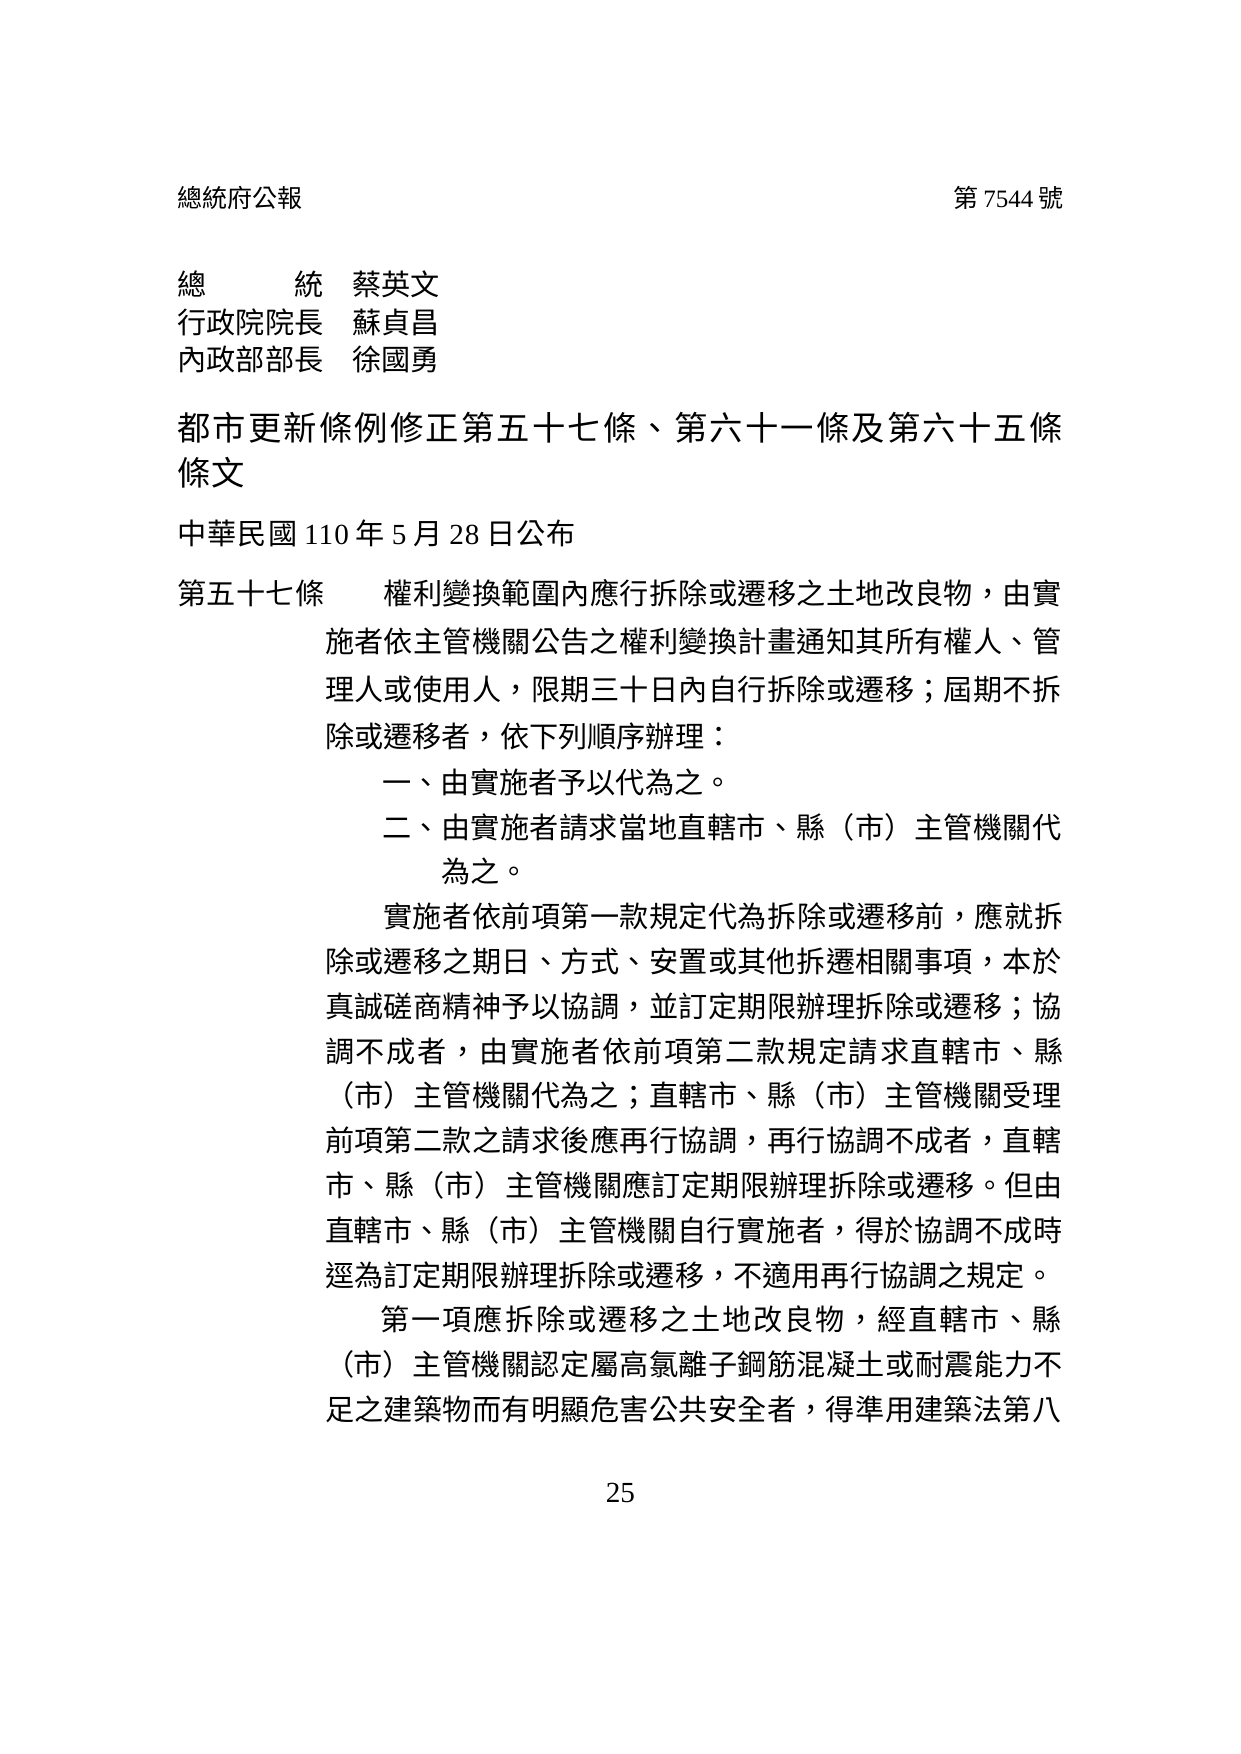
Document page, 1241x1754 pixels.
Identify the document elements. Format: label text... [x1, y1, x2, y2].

text 總 統 蔡英文 行政院院長 蘇貞昌 內政部部長 徐國勇 [177, 266, 1063, 378]
text 中華民國110年5月28日公布 [177, 507, 1063, 553]
text 都市更新條例修正第五十七條、第六十一條及第六十五條條文 [177, 403, 1063, 495]
text 一、由實施者予以代為之。 [382, 757, 1063, 802]
text 二、 由實施者請求當地直轄市、縣（市）主管機關代為之。 [382, 802, 1063, 892]
text 第五十七條 權利變換範圍內應行拆除或遷移之土地改良物，由實施者依主管機關公告之權利變換計畫通知其所有權人、管理人或使用人，限期三十日內自行拆除或遷移；屆期不拆除或遷移者，依下列順序辦理： [177, 566, 1063, 757]
text 第一項應拆除或遷移之土地改良物，經直轄市、縣（市）主管機關認定屬高氯離子鋼筋混凝土或耐震能力不足之建築物而有明顯危害公共安全者，得準用建築法第八 [325, 1295, 1063, 1429]
text 實施者依前項第一款規定代為拆除或遷移前，應就拆除或遷移之期日、方式、安置或其他拆遷相關事項，本於真誠磋商精神予以協調，並訂定期限辦理拆除或遷移；協調不成者，由實施者依前項第二款規定請求直轄市、縣（市）主管機關代為之；直轄市、縣（市）主管機關受理前項第二款之請求後應再行協調，再行協調不成者，直轄市、縣（市）主管機關應訂定期限辦理拆除或遷移。但由直轄市、縣（市）主管機關自行實施者，得於協調不成時逕為訂定期限辦理拆除或遷移，不適用再行協調之規定。 [325, 892, 1063, 1295]
